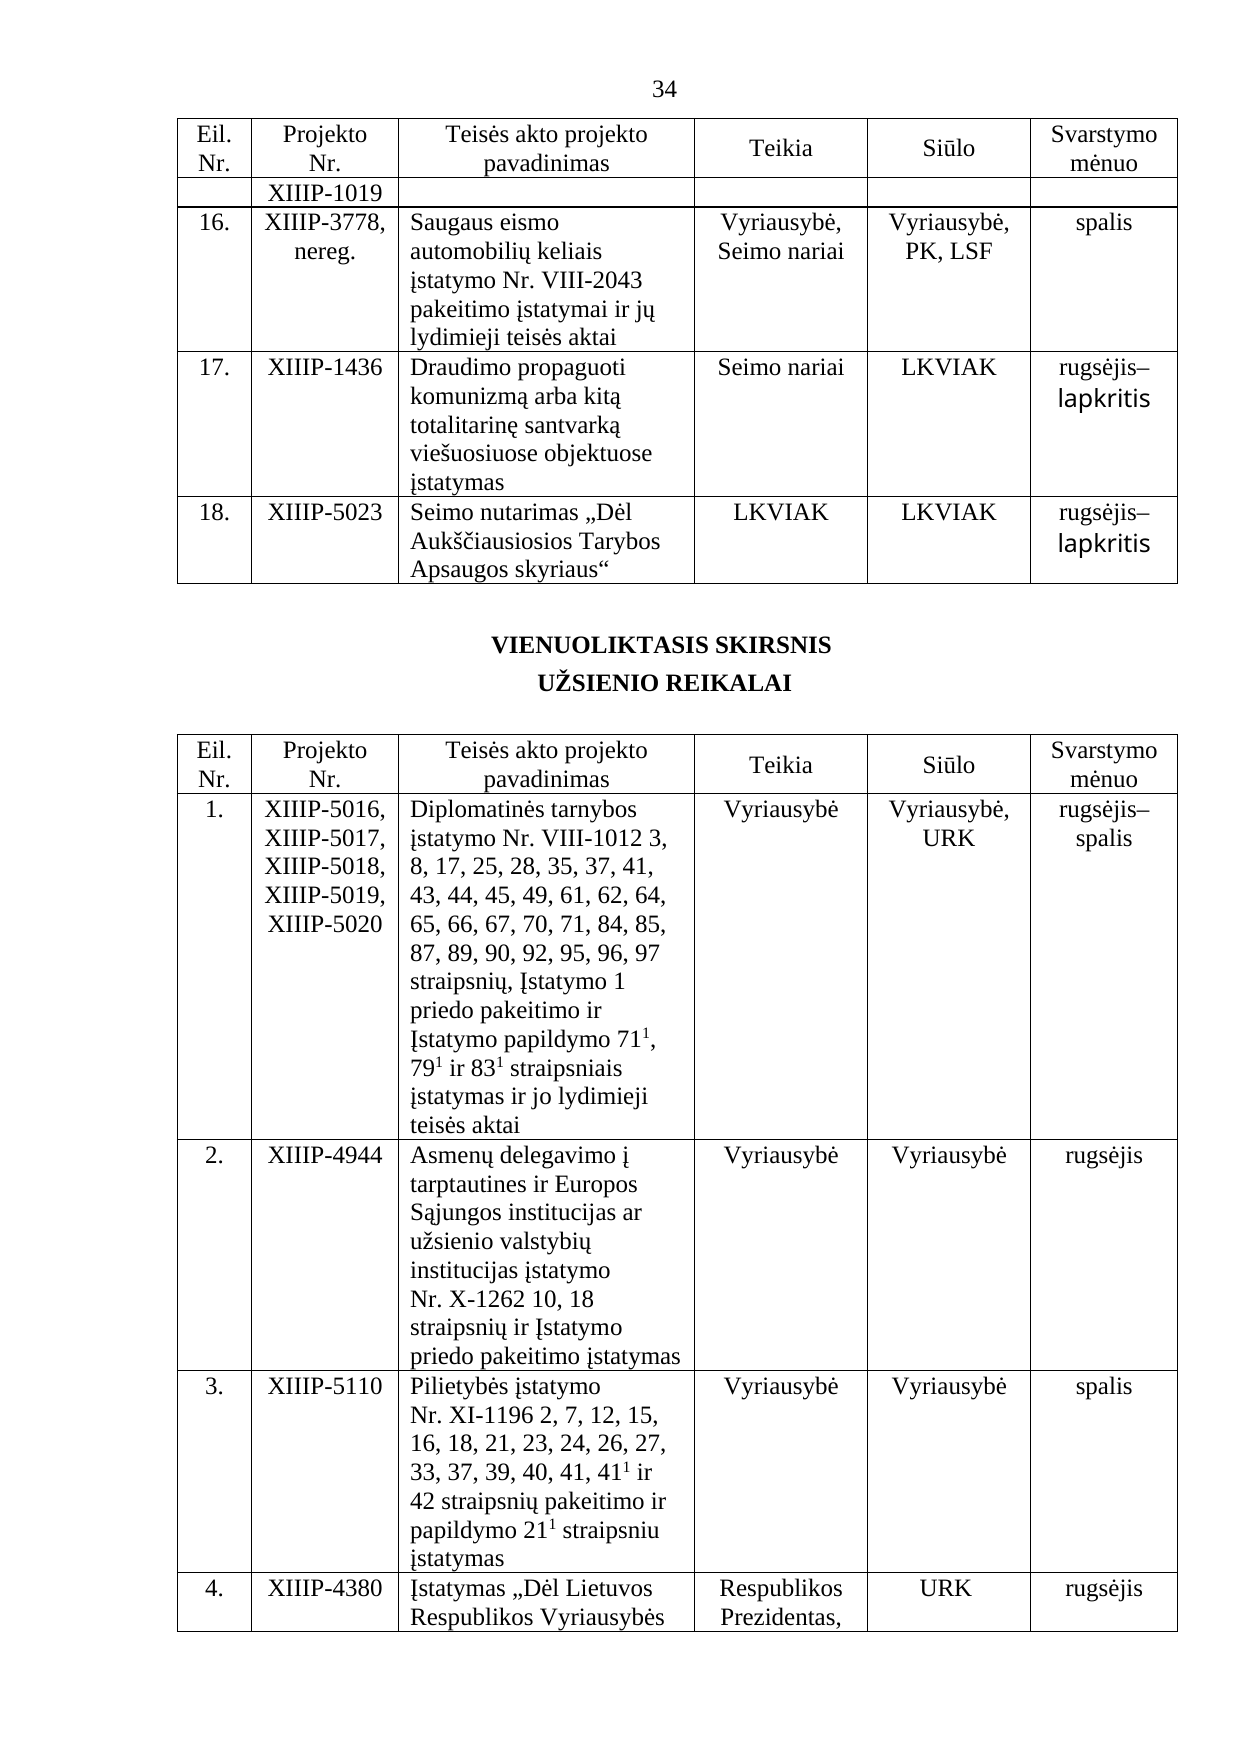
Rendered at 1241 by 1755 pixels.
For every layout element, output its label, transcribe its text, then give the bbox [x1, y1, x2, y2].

table_cell 3. [178, 1371, 251, 1572]
text VIENUOLIKTASIS SKIRSNIS [177, 622, 1152, 659]
table_cell [1031, 178, 1177, 206]
table_cell XIIIP-1436 [252, 352, 398, 496]
table_cell Seimo nariai [695, 352, 867, 496]
table_cell Vyriausybė [695, 1140, 867, 1370]
table_cell Vyriausybė, URK [868, 794, 1030, 1139]
table_cell 2. [178, 1140, 251, 1370]
table_cell LKVIAK [868, 497, 1030, 583]
table_cell [399, 178, 694, 206]
table_header Teikia [695, 735, 867, 793]
table_cell rugsėjis [1031, 1573, 1177, 1631]
table_cell spalis [1031, 208, 1177, 351]
table_header Svarstymo mėnuo [1031, 119, 1177, 177]
table_header Teisės akto projekto pavadinimas [399, 735, 694, 793]
table_header Teikia [695, 119, 867, 177]
table_cell Seimo nutarimas „Dėl Aukščiausiosios Tarybos Apsaugos skyriaus“ [399, 497, 694, 583]
table_cell Pilietybės įstatymo Nr. XI-1196 2, 7, 12, 15, 16, 18, 21, 23, 24, 26, 27, 33, 37, 39, 40, 41, 411 ir 42 straipsnių pakeitimo ir papildymo 211 straipsniu įstatymas [399, 1371, 694, 1572]
table_header Projekto Nr. [252, 735, 398, 793]
text UŽSIENIO REIKALAI [177, 659, 1152, 697]
table_cell 17. [178, 352, 251, 496]
table_cell rugsėjis–lapkritis [1031, 352, 1177, 496]
table_cell [178, 178, 251, 206]
table_cell 16. [178, 208, 251, 351]
table_header Projekto Nr. [252, 119, 398, 177]
table_cell XIIIP-5023 [252, 497, 398, 583]
table_cell XIIIP-5110 [252, 1371, 398, 1572]
table_cell Vyriausybė [868, 1140, 1030, 1370]
table_cell 1. [178, 794, 251, 1139]
table_cell 18. [178, 497, 251, 583]
table_cell XIIIP-4944 [252, 1140, 398, 1370]
table_cell XIIIP-1019 [252, 178, 398, 206]
table_cell [868, 178, 1030, 206]
table_header Teisės akto projekto pavadinimas [399, 119, 694, 177]
table_cell Diplomatinės tarnybos įstatymo Nr. VIII-1012 3, 8, 17, 25, 28, 35, 37, 41, 43, 44, 45, 49, 61, 62, 64, 65, 66, 67, 70, 71, 84, 85, 87, 89, 90, 92, 95, 96, 97 straipsnių, Įstatymo 1 priedo pakeitimo ir Įstatymo papildymo 711, 791 ir 831 straipsniais įstatymas ir jo lydimieji teisės aktai [399, 794, 694, 1139]
table_cell Įstatymas „Dėl Lietuvos Respublikos Vyriausybės [399, 1573, 694, 1631]
table_cell Vyriausybė [695, 794, 867, 1139]
table_header Eil. Nr. [178, 735, 251, 793]
table_header Eil. Nr. [178, 119, 251, 177]
table_header Siūlo [868, 735, 1030, 793]
table_cell LKVIAK [868, 352, 1030, 496]
table_cell Asmenų delegavimo į tarptautines ir Europos Sąjungos institucijas ar užsienio valstybių institucijas įstatymo Nr. X-1262 10, 18 straipsnių ir Įstatymo priedo pakeitimo įstatymas [399, 1140, 694, 1370]
table_cell Vyriausybė [868, 1371, 1030, 1572]
table_cell URK [868, 1573, 1030, 1631]
table_cell rugsėjis [1031, 1140, 1177, 1370]
table_cell Draudimo propaguoti komunizmą arba kitą totalitarinę santvarką viešuosiuose objektuose įstatymas [399, 352, 694, 496]
table_cell Vyriausybė, Seimo nariai [695, 208, 867, 351]
table_cell [695, 178, 867, 206]
table_cell LKVIAK [695, 497, 867, 583]
table_header Siūlo [868, 119, 1030, 177]
table_cell XIIIP-4380 [252, 1573, 398, 1631]
table_cell rugsėjis–spalis [1031, 794, 1177, 1139]
table_cell spalis [1031, 1371, 1177, 1572]
table_cell XIIIP-5016, XIIIP-5017, XIIIP-5018, XIIIP-5019, XIIIP-5020 [252, 794, 398, 1139]
table_cell Vyriausybė [695, 1371, 867, 1572]
table_cell Respublikos Prezidentas, [695, 1573, 867, 1631]
table_cell 4. [178, 1573, 251, 1631]
table_header Svarstymo mėnuo [1031, 735, 1177, 793]
table_cell Vyriausybė, PK, LSF [868, 208, 1030, 351]
table_cell rugsėjis–lapkritis [1031, 497, 1177, 583]
table_cell Saugaus eismo automobilių keliais įstatymo Nr. VIII-2043 pakeitimo įstatymai ir jų lydimieji teisės aktai [399, 208, 694, 351]
table_cell XIIIP-3778, nereg. [252, 208, 398, 351]
